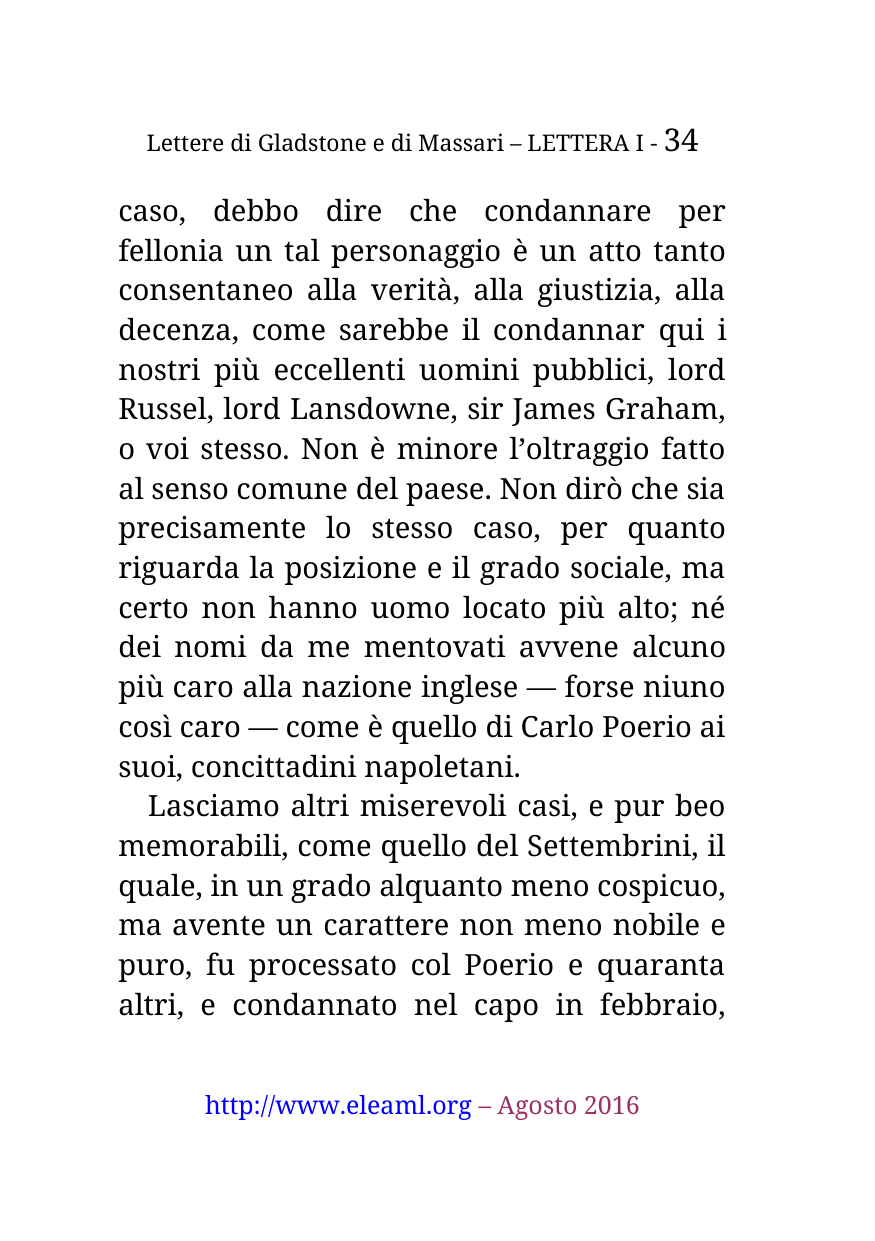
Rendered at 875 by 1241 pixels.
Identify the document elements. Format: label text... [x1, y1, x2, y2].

text Lasciamo altri miserevoli casi, e pur beo memorabili, come quello del Settembrini, il quale, in un grado alquanto meno cospicuo, ma avente un carattere non meno nobile e puro, fu processato col Poerio e quaranta altri, e condannato nel capo in febbraio, [118, 786, 726, 1024]
text caso, debbo dire che condannare per fellonia un tal personaggio è un atto tanto consentaneo alla verità, alla giustizia, alla decenza, come sarebbe il condannar qui i nostri più eccellenti uomini pubblici, lord Russel, lord Lansdowne, sir James Graham, o voi stesso. Non è minore l’oltraggio fatto al senso comune del paese. Non dirò che sia precisamente lo stesso caso, per quanto riguarda la posizione e il grado sociale, ma certo non hanno uomo locato più alto; né dei nomi da me mentovati avvene alcuno più caro alla nazione inglese — forse niuno così caro — come è quello di Carlo Poerio ai suoi, concittadini napoletani. [118, 190, 726, 786]
